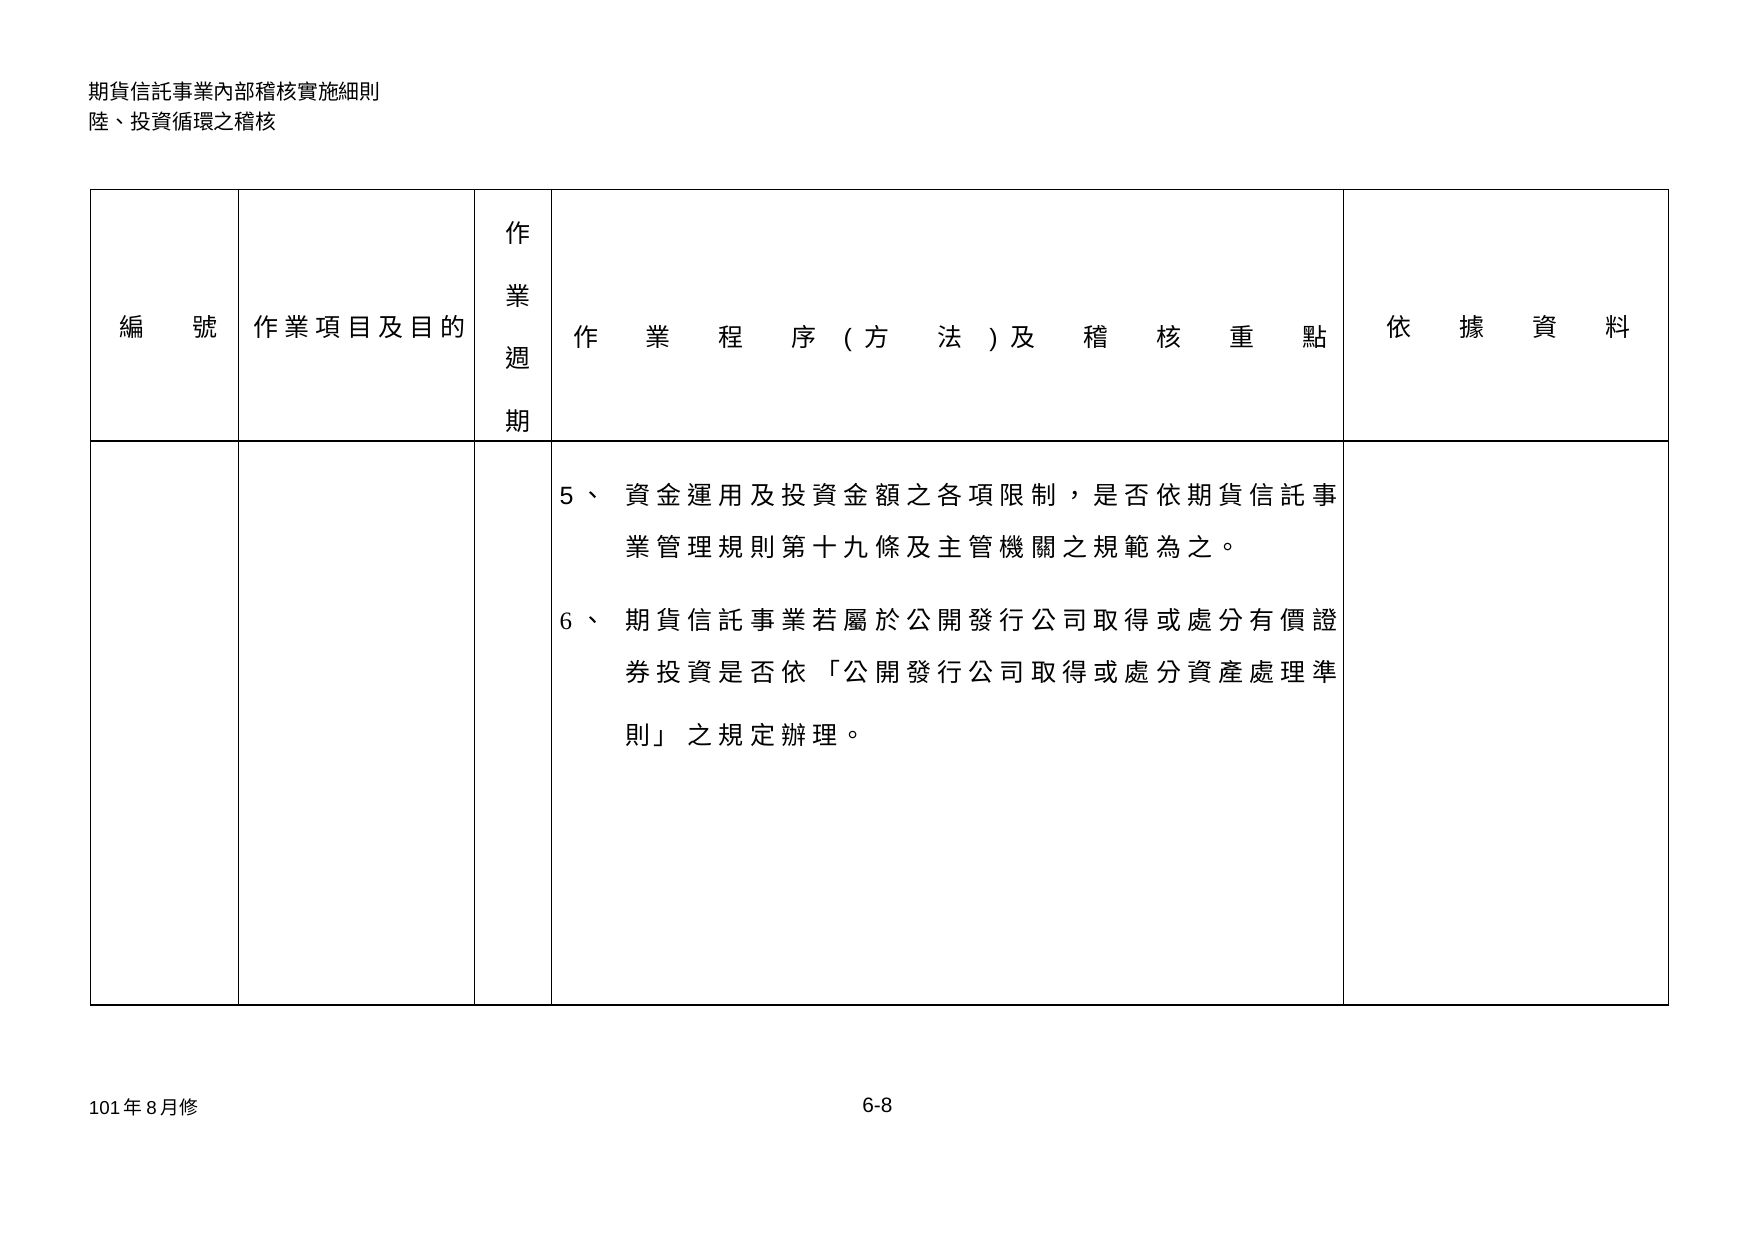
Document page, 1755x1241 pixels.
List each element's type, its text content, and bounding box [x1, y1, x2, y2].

table_cell [239, 442, 474, 1004]
table_cell [475, 442, 551, 1004]
table_header 編 號 [91, 190, 238, 440]
table_cell [91, 442, 238, 1004]
table_header 作 業 程 序 ( 方 法 ) 及 稽 核 重 點 [552, 190, 1343, 440]
table_cell 法令規章： 公司法 會計制度 公司章程 一般公認會計原則 期貨信託事業管理規則第19條 公開發行公司取得或處分資產處理準則 使用表單： 投資取得（處分）申請單 簽呈 [1344, 442, 1668, 1004]
table_cell 執行投資前，財務單位是否以書面方式搜集標的物相關資訊以進行評估投資標的物之信用狀況、收益率、安全性、流動性、業務狀況及風險性等資訊，並評估公司整體資金狀況，且將上述之投資分析及投資申請書資料呈權責主管核准。 若管理當局為取得控制權或獲取投資收益而投資其他企業股票、長期債券及進行其他長期投資前，公司有必要時是否成立投資評估小組並在投資前詳細評估及計劃，並彙總該項投資之建議及相關資料，就該項投資之特性進行評估及效益分析。 投資之取得或處分交易程序，是否依照公司之規定呈權責主管核准，方得執行。 財務單位是否隨時掌握公司所持有之投資項目之市場行情或資金調度情形，除到期處分外，依其個別狀況辦理。 資金運用及投資金額之各項限制，是否依期貨信託事業管理規則第十九條及主管機關之規範為之。 期貨信託事業若屬於公開發行公司取得或處分有價證券投資是否依「公開發行公司取得或處分資產處理準則」之規定辦理。 [552, 442, 1343, 1004]
table_header 依 據 資 料 [1344, 190, 1668, 440]
table_header 作業 週期 [475, 190, 551, 440]
table_header 作業項目及目的 [239, 190, 474, 440]
